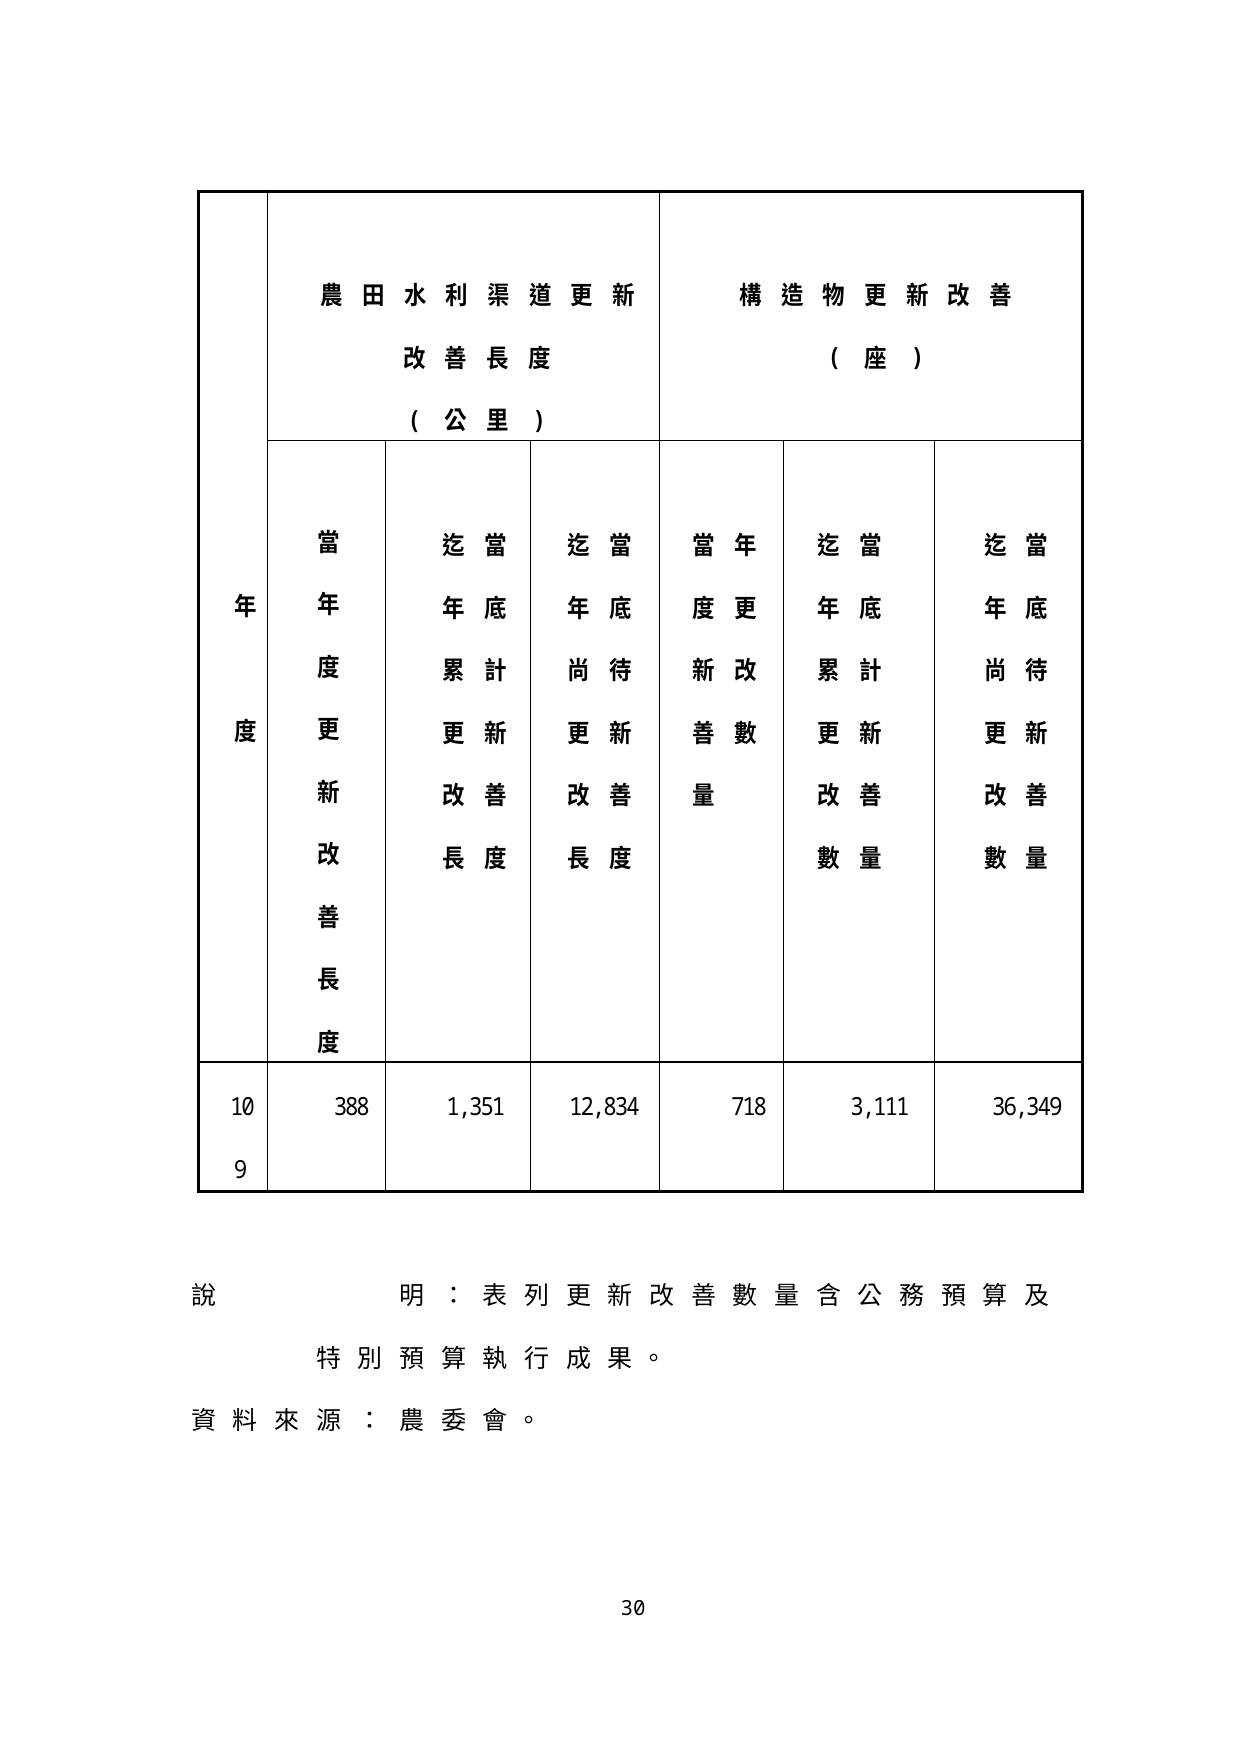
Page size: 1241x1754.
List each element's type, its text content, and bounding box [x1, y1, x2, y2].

table_header 年 度 [200, 193, 267, 1061]
table_header 構造物更新改善 (座) [660, 193, 1081, 439]
table_cell 109 [200, 1063, 267, 1189]
table_cell 12,834 [531, 1063, 659, 1189]
table_cell 718 [660, 1063, 783, 1189]
table_header 農田水利渠道更新改善長度 (公里) [268, 193, 659, 439]
table_cell 36,349 [935, 1063, 1081, 1189]
text 說 明：表列更新改善數量含公務預算及特別預算執行成果。 [183, 1252, 1058, 1377]
table_cell 迄當年底尚待更新改善長度 [531, 441, 659, 1061]
table_cell 3,111 [784, 1063, 934, 1189]
table_cell 當年度更新改善長度 [268, 441, 385, 1061]
table_cell 388 [268, 1063, 385, 1189]
table_cell 1,351 [386, 1063, 530, 1189]
table_cell 當年度更新改善數量 [660, 441, 783, 1061]
text 資料來源：農委會。 [183, 1377, 1058, 1439]
table_cell 迄當年底尚待更新改善數量 [935, 441, 1081, 1061]
table_cell 迄當年底累計更新改善長度 [386, 441, 530, 1061]
table_cell 迄當年底累計更新改善數量 [784, 441, 934, 1061]
